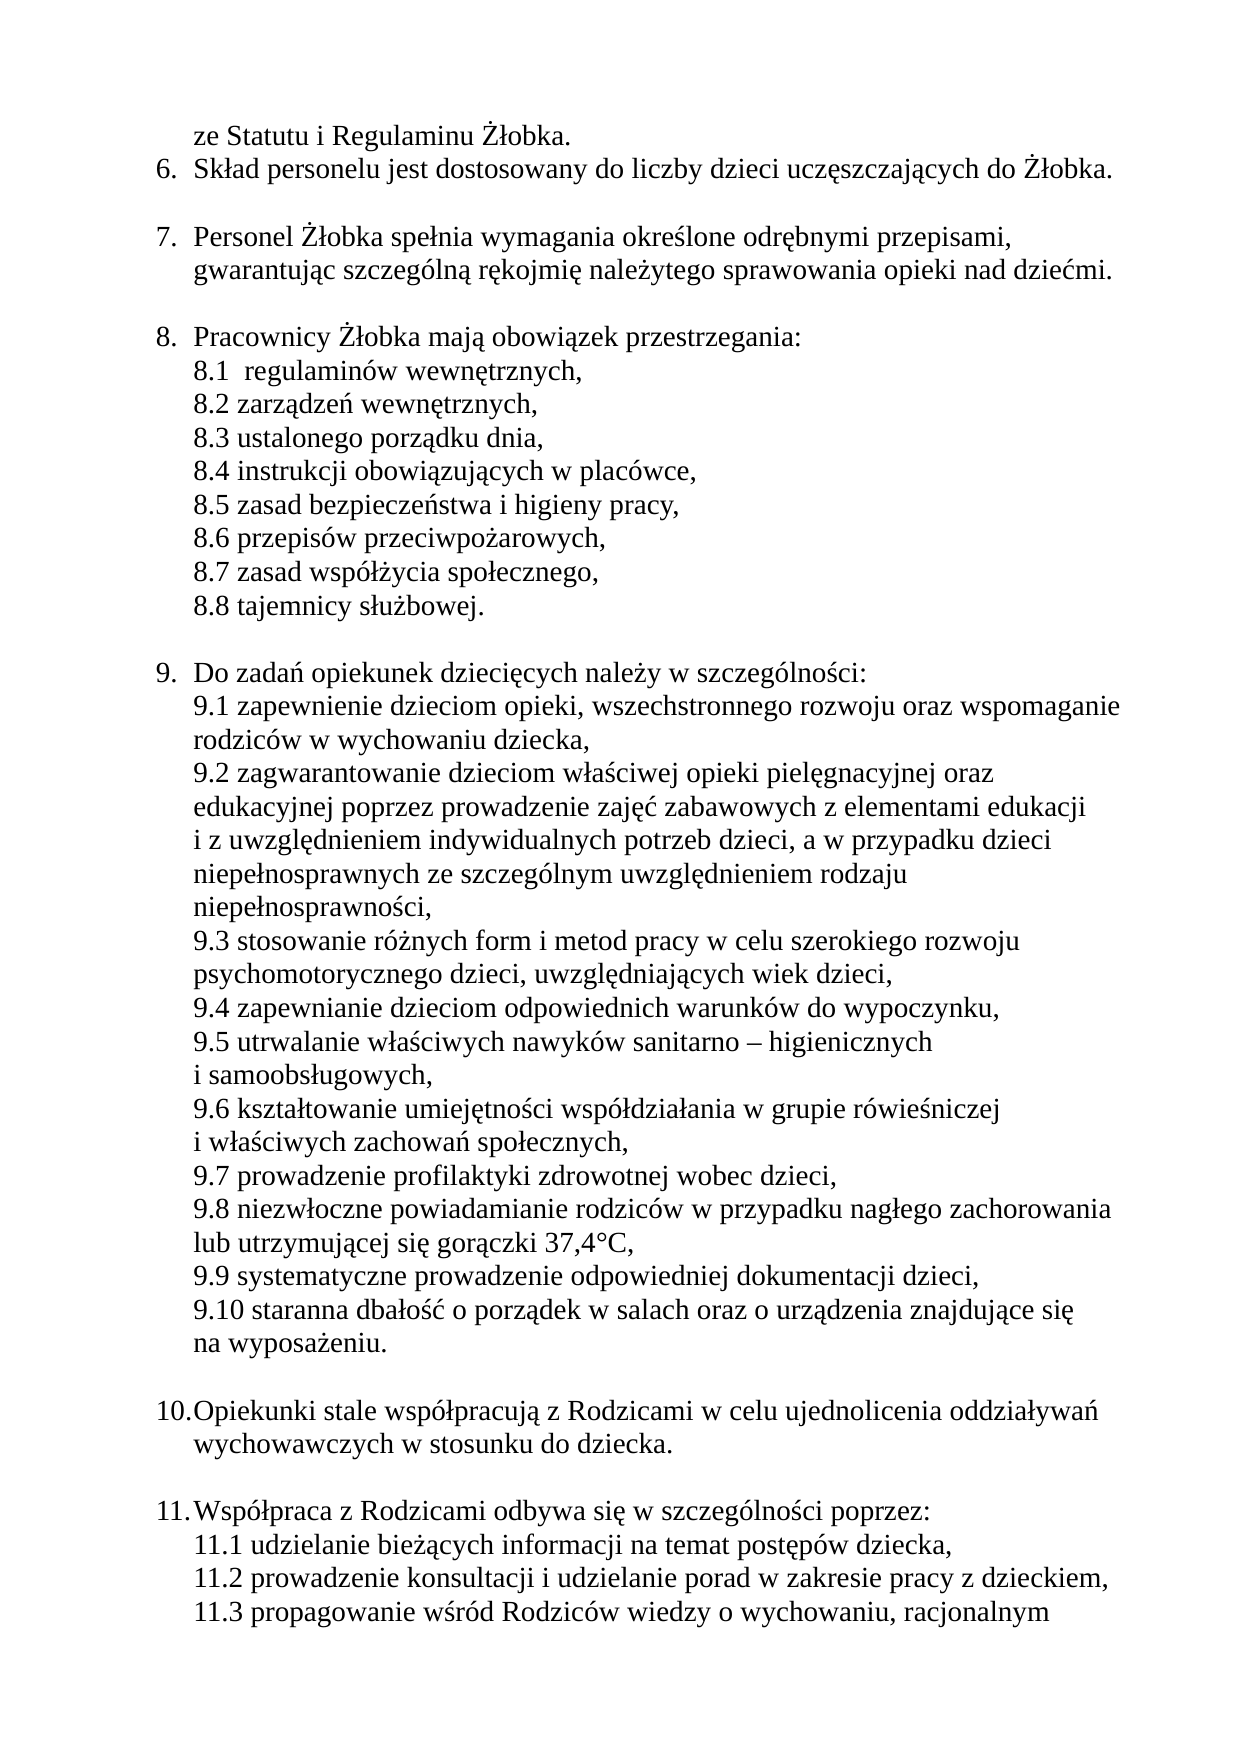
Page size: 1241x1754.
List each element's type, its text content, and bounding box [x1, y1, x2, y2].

list 9.10 staranna dbałość o porządek w salach oraz o urządzenia znajdujące się [156, 1292, 1122, 1326]
list ze Statutu i Regulaminu Żłobka. [156, 118, 1122, 152]
list 11.2 prowadzenie konsultacji i udzielanie porad w zakresie pracy z dzieckiem, [156, 1560, 1122, 1594]
list 9.9 systematyczne prowadzenie odpowiedniej dokumentacji dzieci, [156, 1258, 1122, 1292]
list 8.6 przepisów przeciwpożarowych, [156, 521, 1122, 554]
list 9.4 zapewnianie dzieciom odpowiednich warunków do wypoczynku, [156, 990, 1122, 1024]
list 11.1 udzielanie bieżących informacji na temat postępów dziecka, [156, 1527, 1122, 1560]
list 9.5 utrwalanie właściwych nawyków sanitarno – higienicznych [156, 1024, 1122, 1057]
list 8.5 zasad bezpieczeństwa i higieny pracy, [156, 487, 1122, 521]
list Skład personelu jest dostosowany do liczby dzieci uczęszczających do Żłobka. [156, 152, 1122, 185]
list Opiekunki stale współpracują z Rodzicami w celu ujednolicenia oddziaływań wychowawczych w stosunku do dziecka. [156, 1393, 1122, 1460]
list Współpraca z Rodzicami odbywa się w szczególności poprzez: [156, 1493, 1122, 1527]
list 9.3 stosowanie różnych form i metod pracy w celu szerokiego rozwoju psychomotorycznego dzieci, uwzględniających wiek dzieci, [156, 923, 1122, 990]
list 9.8 niezwłoczne powiadamianie rodziców w przypadku nagłego zachorowania lub utrzymującej się gorączki 37,4°C, [156, 1191, 1122, 1258]
list 9.2 zagwarantowanie dzieciom właściwej opieki pielęgnacyjnej oraz edukacyjnej poprzez prowadzenie zajęć zabawowych z elementami edukacji [156, 755, 1122, 822]
list Do zadań opiekunek dziecięcych należy w szczególności: [156, 655, 1122, 688]
list i z uwzględnieniem indywidualnych potrzeb dzieci, a w przypadku dzieci niepełnosprawnych ze szczególnym uwzględnieniem rodzaju niepełnosprawności, [156, 822, 1122, 923]
list 9.1 zapewnienie dzieciom opieki, wszechstronnego rozwoju oraz wspomaganie rodziców w wychowaniu dziecka, [156, 688, 1122, 755]
list 8.3 ustalonego porządku dnia, [156, 420, 1122, 453]
list Personel Żłobka spełnia wymagania określone odrębnymi przepisami, gwarantując szczególną rękojmię należytego sprawowania opieki nad dziećmi. [156, 219, 1122, 286]
list 9.7 prowadzenie profilaktyki zdrowotnej wobec dzieci, [156, 1158, 1122, 1191]
list 8.1 regulaminów wewnętrznych, [156, 353, 1122, 386]
list Pracownicy Żłobka mają obowiązek przestrzegania: [156, 319, 1122, 353]
list 8.2 zarządzeń wewnętrznych, [156, 386, 1122, 420]
list i właściwych zachowań społecznych, [156, 1124, 1122, 1158]
list 9.6 kształtowanie umiejętności współdziałania w grupie rówieśniczej [156, 1091, 1122, 1124]
list 11.3 propagowanie wśród Rodziców wiedzy o wychowaniu, racjonalnym [156, 1594, 1122, 1627]
list 8.8 tajemnicy służbowej. [156, 588, 1122, 621]
list 8.4 instrukcji obowiązujących w placówce, [156, 453, 1122, 487]
list i samoobsługowych, [156, 1057, 1122, 1091]
list na wyposażeniu. [156, 1326, 1122, 1359]
list 8.7 zasad współżycia społecznego, [156, 554, 1122, 588]
